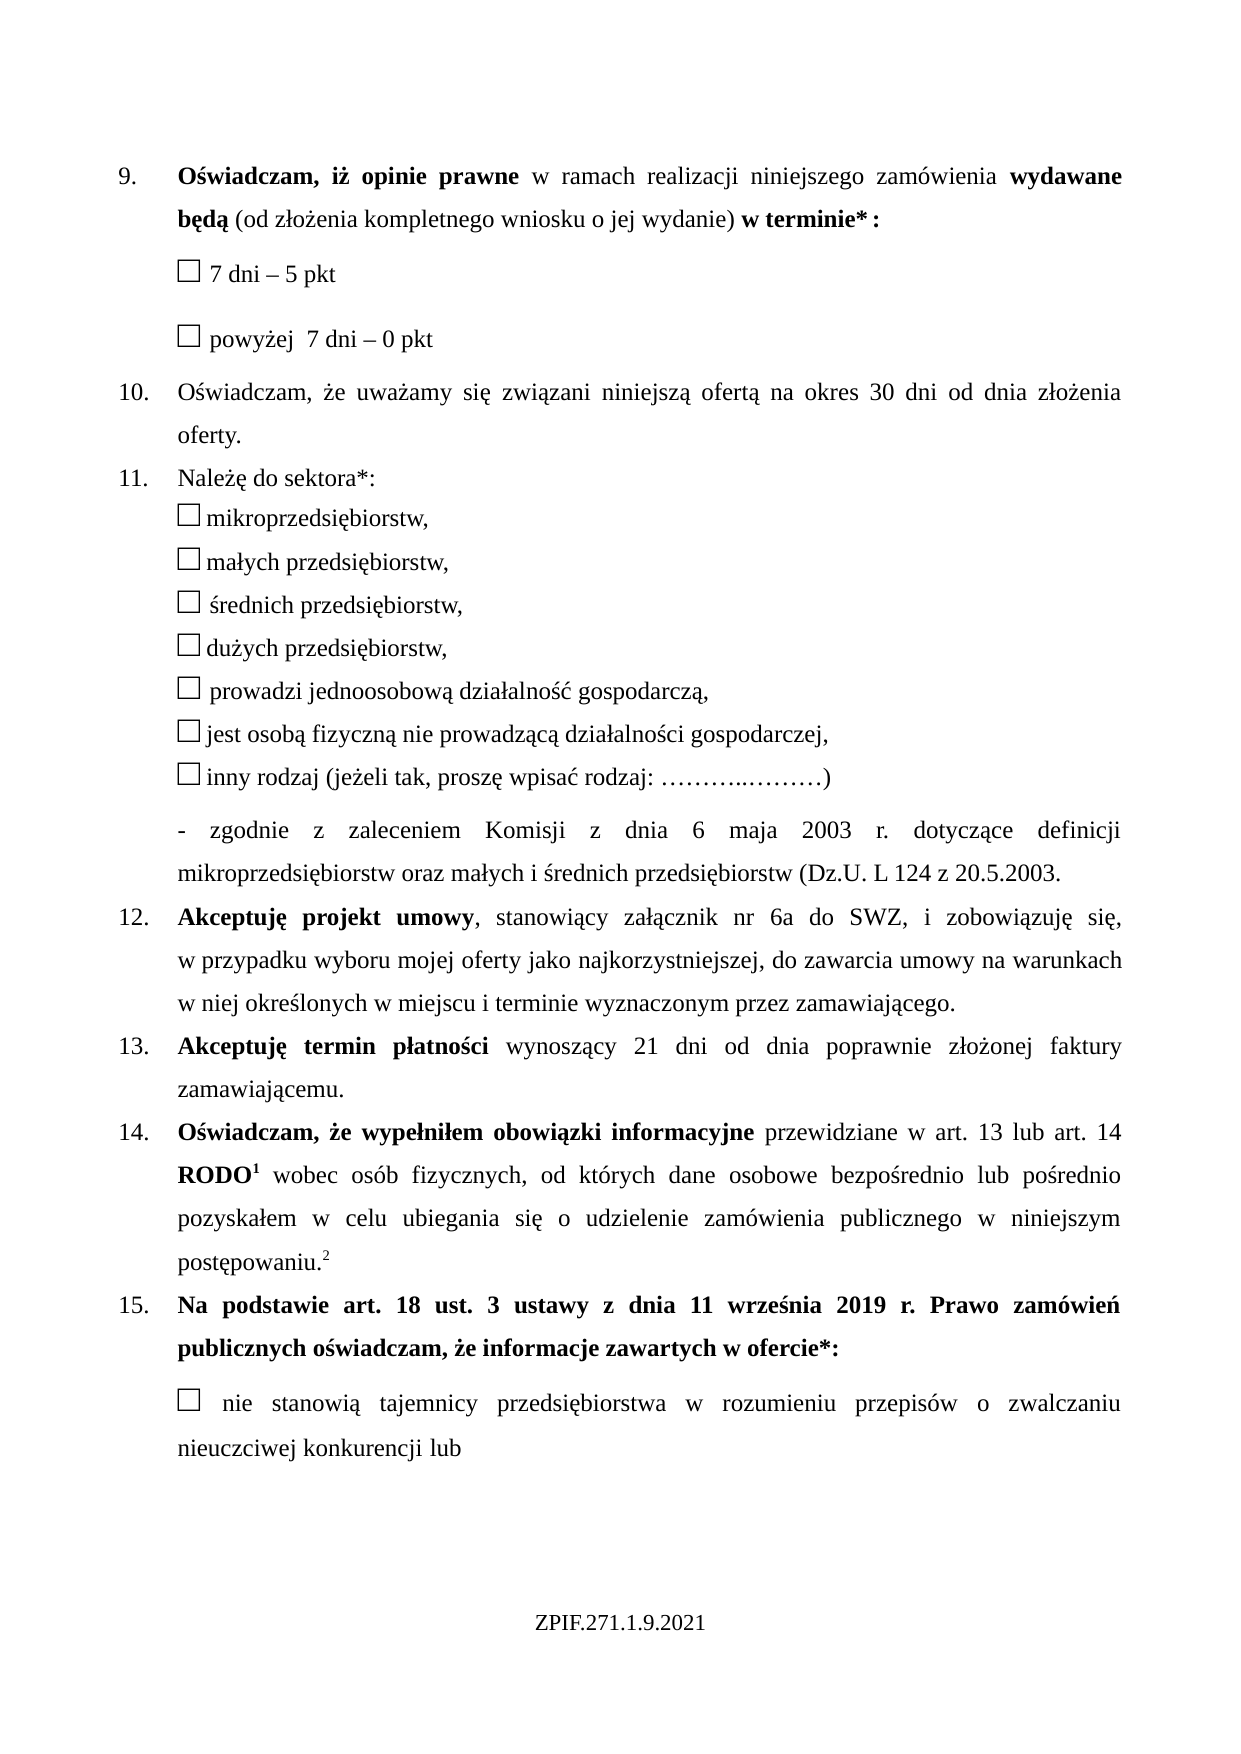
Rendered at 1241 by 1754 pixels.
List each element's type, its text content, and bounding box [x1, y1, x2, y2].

list Na podstawie art. 18 ust. 3 ustawy z dnia 11 września 2019 r. Prawo zamówień publicznych oświadczam, że informacje zawartych w ofercie*: [118, 1290, 1122, 1362]
list □ małych przedsiębiorstw, [118, 535, 1122, 578]
list Oświadczam, że wypełniłem obowiązki informacyjne przewidziane w art. 13 lub art. 14 RODO1 wobec osób fizycznych, od których dane osobowe bezpośrednio lub pośrednio pozyskałem w celu ubiegania się o udzielenie zamówienia publicznego w niniejszym postępowaniu.2 [118, 1117, 1122, 1275]
list □ powyżej 7 dni – 0 pkt [177, 312, 1122, 355]
list Akceptuję termin płatności wynoszący 21 dni od dnia poprawnie złożonej faktury zamawiającemu. [118, 1031, 1122, 1103]
list □ jest osobą fizyczną nie prowadzącą działalności gospodarczej, [118, 707, 1122, 751]
list Akceptuję projekt umowy, stanowiący załącznik nr 6a do SWZ, i zobowiązuję się, w przypadku wyboru mojej oferty jako najkorzystniejszej, do zawarcia umowy na warunkach w niej określonych w miejscu i terminie wyznaczonym przez zamawiającego. [118, 902, 1122, 1017]
list □ mikroprzedsiębiorstw, [118, 492, 1122, 535]
list □ dużych przedsiębiorstw, [118, 621, 1122, 664]
list Oświadczam, iż opinie prawne w ramach realizacji niniejszego zamówienia wydawane będą (od złożenia kompletnego wniosku o jej wydanie) w terminie* : [118, 161, 1122, 233]
list - zgodnie z zaleceniem Komisji z dnia 6 maja 2003 r. dotyczące definicji mikroprzedsiębiorstw oraz małych i średnich przedsiębiorstw (Dz.U. L 124 z 20.5.2003. [118, 815, 1122, 887]
list Należę do sektora*: [118, 463, 1122, 492]
list □ prowadzi jednoosobową działalność gospodarczą, [118, 664, 1122, 707]
list □ średnich przedsiębiorstw, [118, 578, 1122, 621]
list □ 7 dni – 5 pkt [177, 247, 1122, 291]
list □ nie stanowią tajemnicy przedsiębiorstwa w rozumieniu przepisów o zwalczaniu nieuczciwej konkurencji lub [118, 1376, 1122, 1462]
list Oświadczam, że uważamy się związani niniejszą ofertą na okres 30 dni od dnia złożenia oferty. [118, 377, 1122, 449]
list □ inny rodzaj (jeżeli tak, proszę wpisać rodzaj: ………..………) [118, 751, 1122, 794]
